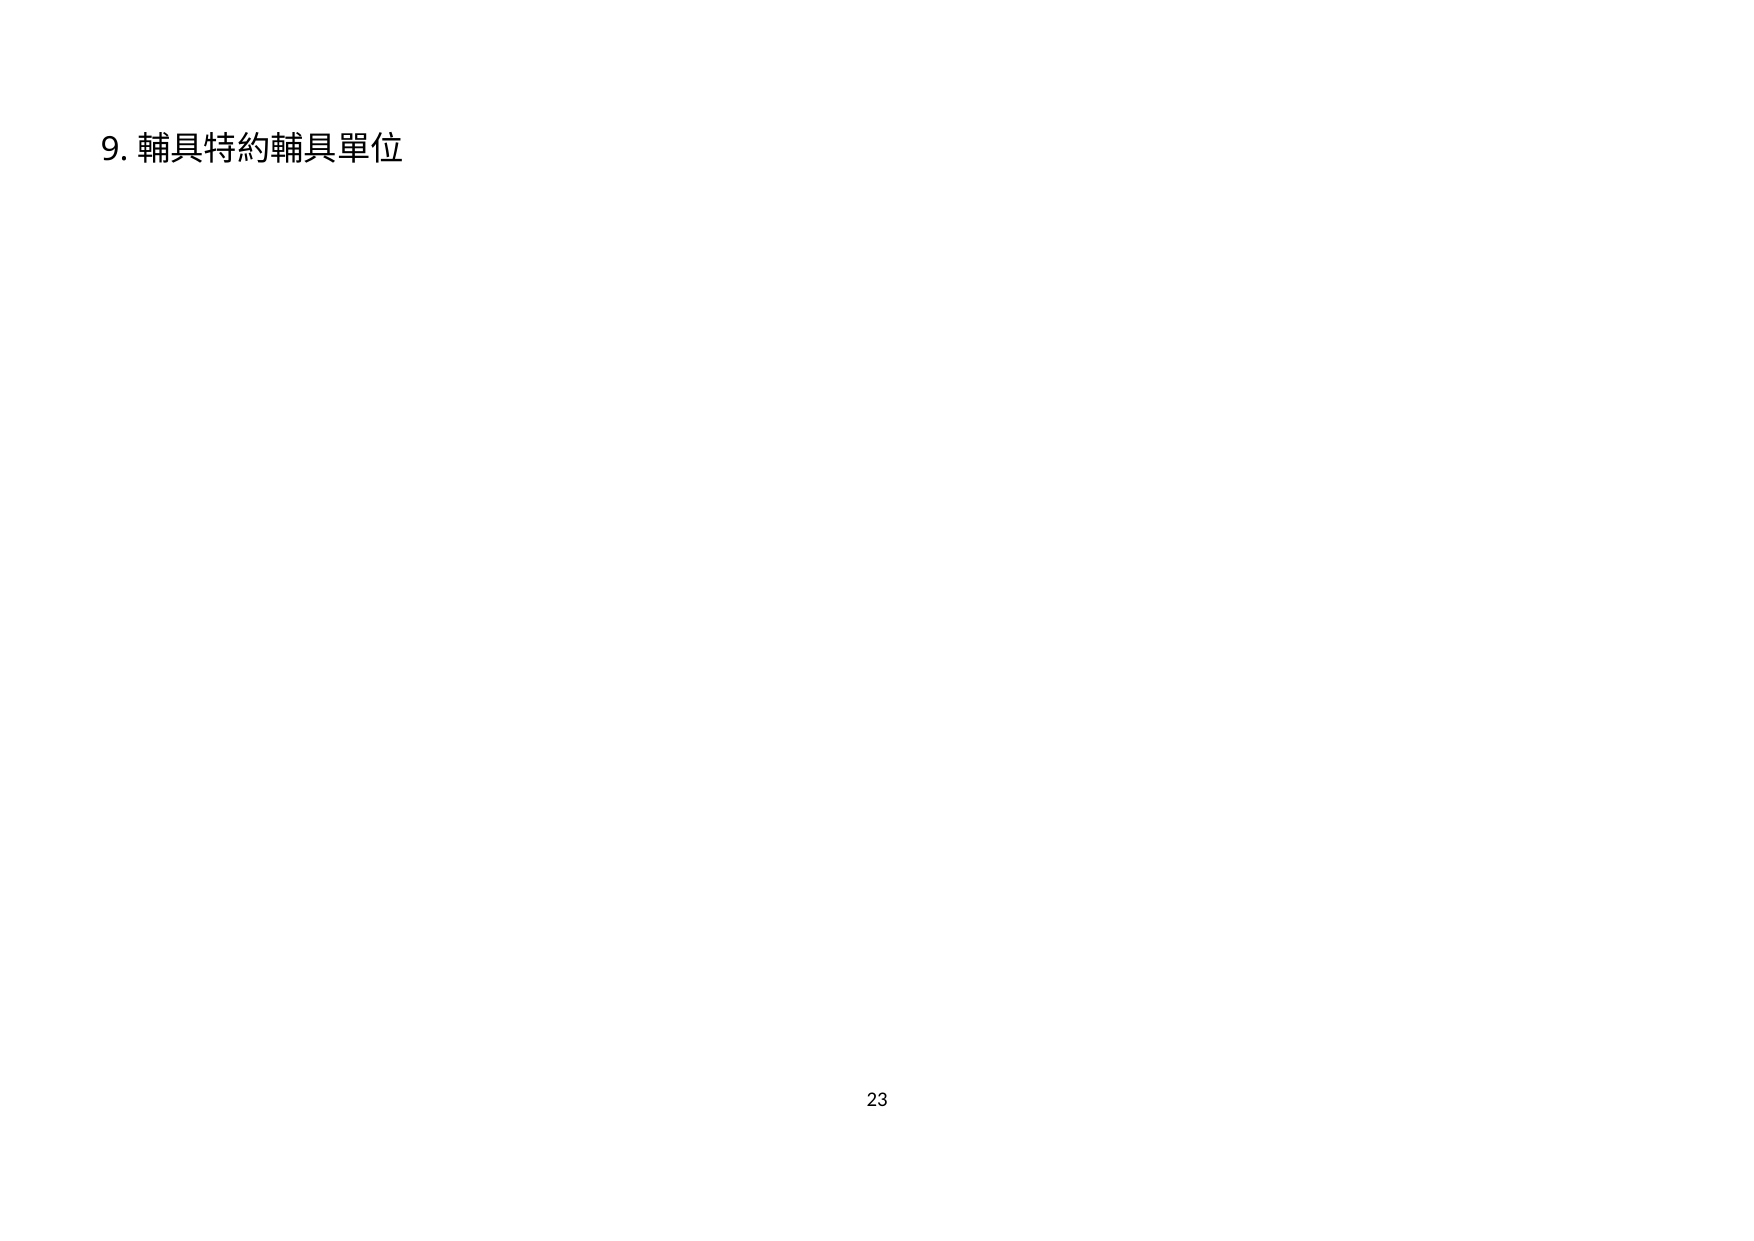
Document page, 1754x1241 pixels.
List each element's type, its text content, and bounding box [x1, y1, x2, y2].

title 9. 輔具特約輔具單位 [100, 103, 1653, 178]
